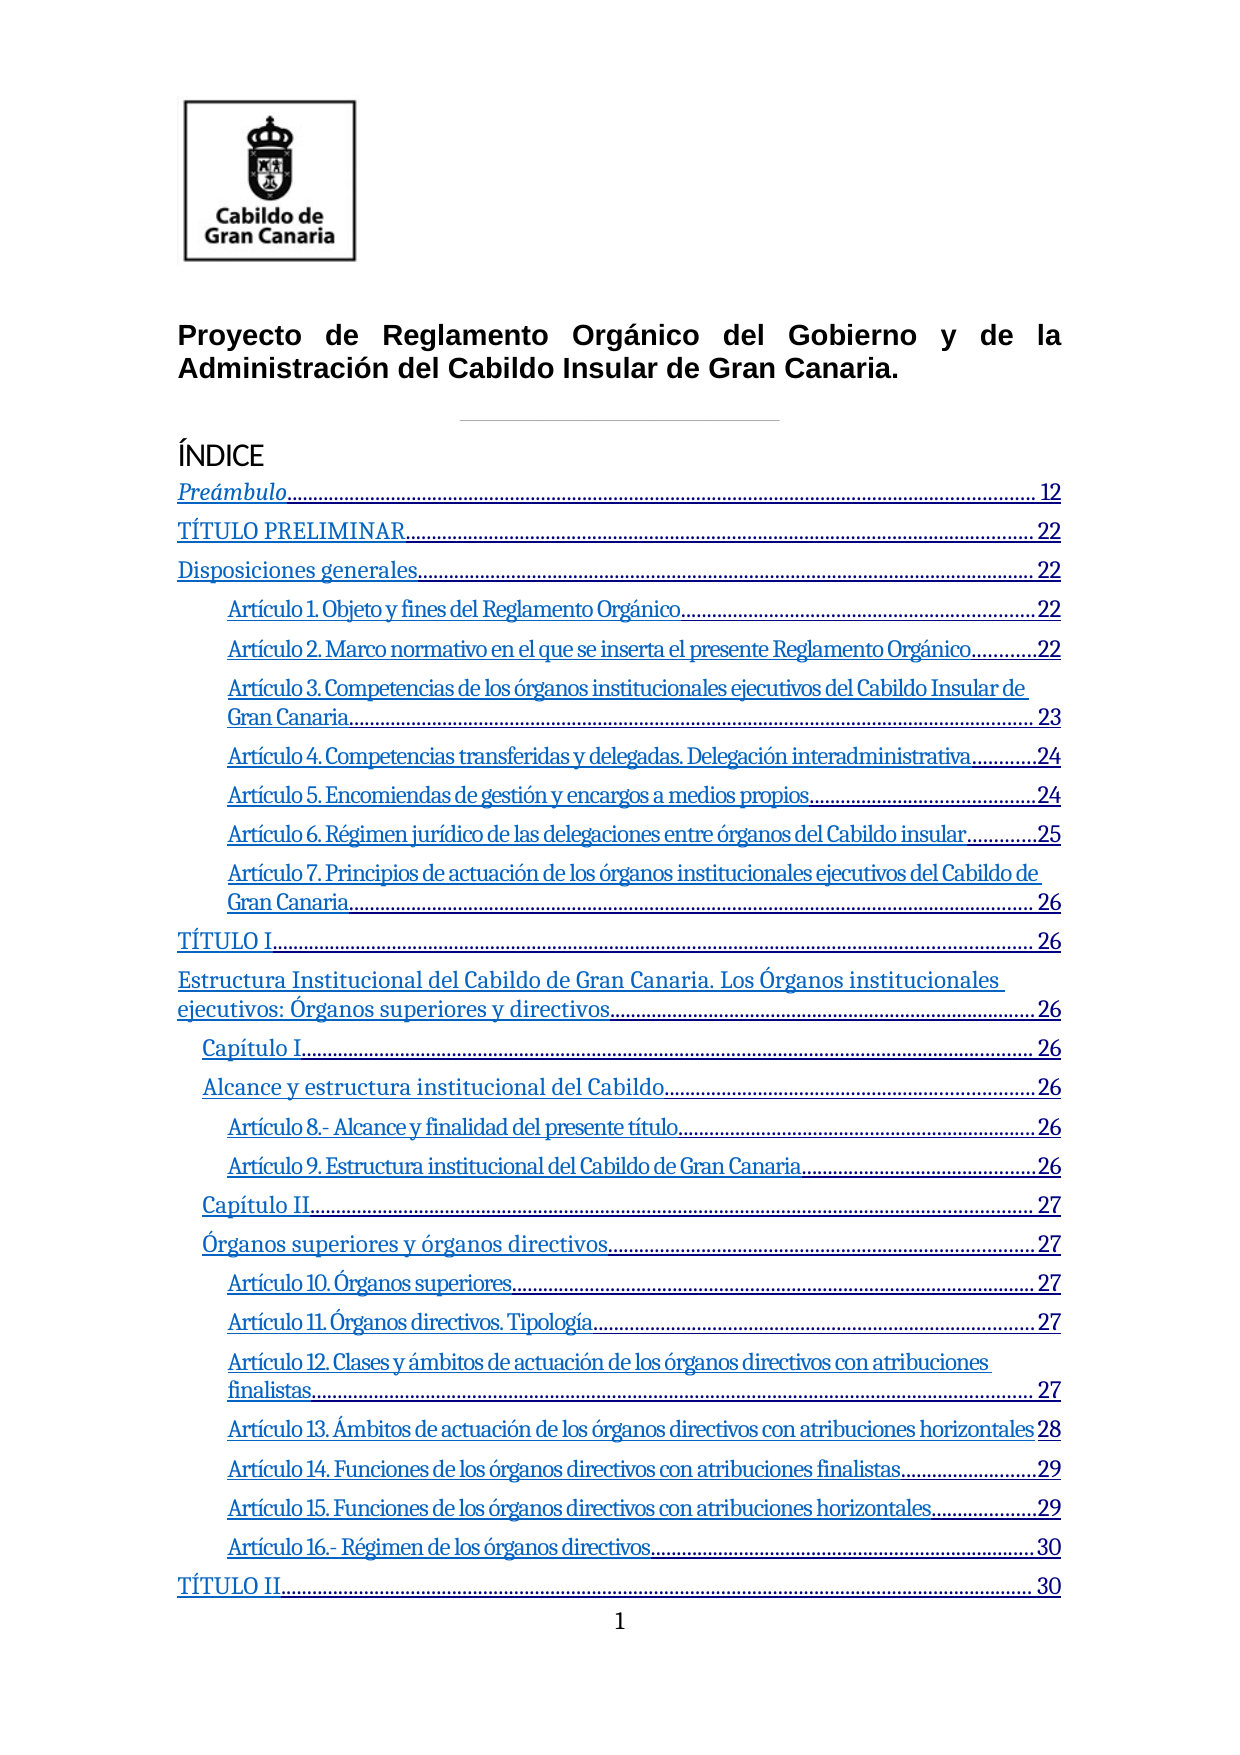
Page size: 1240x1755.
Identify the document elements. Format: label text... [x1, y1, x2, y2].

text Artículo 4. Competencias transferidas y delegadas. Delegación interadministrativa 24 [227, 742, 1062, 770]
text Artículo 12. Clases y ámbitos de actuación de los órganos directivos con atribuciones finalistas 27 [227, 1347, 1062, 1405]
text _______________________ [177, 395, 1062, 424]
text TÍTULO II 30 [177, 1572, 1062, 1601]
text Artículo 8.- Alcance y finalidad del presente título 26 [227, 1112, 1062, 1141]
text Preámbulo 12 [177, 478, 1062, 507]
text Capítulo I 26 [202, 1034, 1062, 1063]
text Órganos superiores y órganos directivos 27 [202, 1230, 1062, 1259]
text Disposiciones generales 22 [177, 556, 1062, 585]
text Artículo 7. Principios de actuación de los órganos institucionales ejecutivos del Cabildo de Gran Canaria 26 [227, 859, 1062, 917]
text TÍTULO I 26 [177, 927, 1062, 956]
text ÍNDICE [177, 434, 1062, 475]
text Proyecto de Reglamento Orgánico del Gobierno y de la Administración del Cabildo Insular de Gran Canaria. [177, 318, 1062, 385]
text Capítulo II 27 [202, 1191, 1062, 1219]
text Estructura Institucional del Cabildo de Gran Canaria. Los Órganos institucionales ejecutivos: Órganos superiores y directivos 26 [177, 966, 1062, 1024]
text Artículo 6. Régimen jurídico de las delegaciones entre órganos del Cabildo insular 25 [227, 820, 1062, 849]
text Artículo 11. Órganos directivos. Tipología 27 [227, 1308, 1062, 1337]
text Artículo 15. Funciones de los órganos directivos con atribuciones horizontales 29 [227, 1494, 1062, 1522]
text Artículo 9. Estructura institucional del Cabildo de Gran Canaria 26 [227, 1152, 1062, 1180]
text Artículo 13. Ámbitos de actuación de los órganos directivos con atribuciones horizontales 28 [227, 1415, 1062, 1444]
text Artículo 14. Funciones de los órganos directivos con atribuciones finalistas 29 [227, 1454, 1062, 1483]
text Artículo 1. Objeto y fines del Reglamento Orgánico 22 [227, 595, 1062, 624]
text Artículo 2. Marco normativo en el que se inserta el presente Reglamento Orgánico 22 [227, 634, 1062, 663]
text Artículo 5. Encomiendas de gestión y encargos a medios propios 24 [227, 781, 1062, 809]
text TÍTULO PRELIMINAR 22 [177, 517, 1062, 546]
text Artículo 16.- Régimen de los órganos directivos 30 [227, 1533, 1062, 1562]
text Artículo 10. Órganos superiores 27 [227, 1269, 1062, 1298]
text Artículo 3. Competencias de los órganos institucionales ejecutivos del Cabildo Insular de Gran Canaria 23 [227, 674, 1062, 731]
text Alcance y estructura institucional del Cabildo 26 [202, 1073, 1062, 1102]
